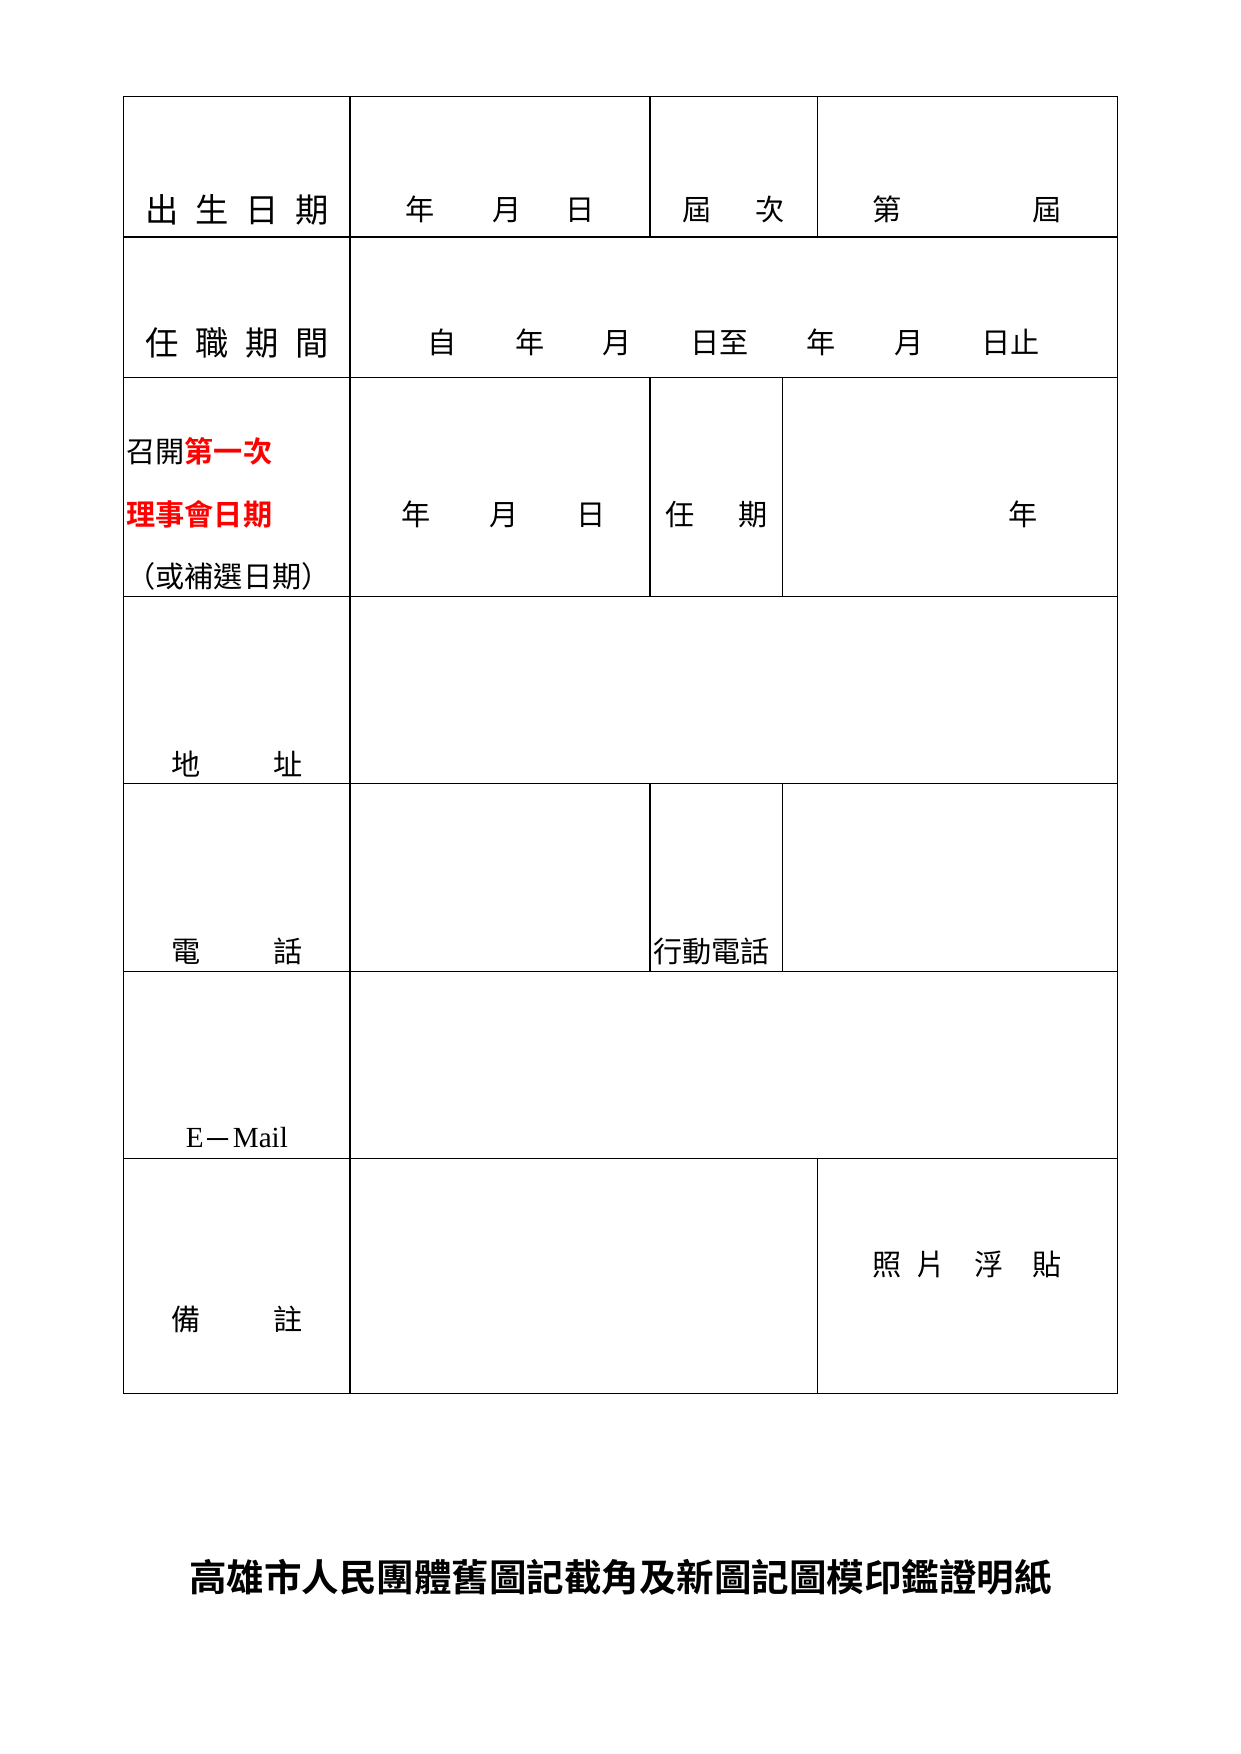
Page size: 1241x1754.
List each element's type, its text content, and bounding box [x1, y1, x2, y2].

table_cell [351, 597, 1117, 783]
table_cell E－Mail [124, 972, 349, 1158]
table_cell 年 月 日 [351, 97, 649, 236]
table_cell 年 月 日 [351, 378, 649, 596]
table_cell 照 片 浮 貼 [818, 1159, 1117, 1393]
table_cell 任 期 [651, 378, 782, 596]
text 高雄市人民團體舊圖記截角及新圖記圖模印鑑證明紙 [89, 1533, 1152, 1596]
table_cell 召開第一次 理事會日期 （或補選日期） [124, 378, 349, 596]
table_cell 電 話 [124, 784, 349, 971]
table_cell 屆 次 [651, 97, 817, 236]
table_cell 任 職 期 間 [124, 238, 349, 377]
table_cell [351, 784, 649, 971]
table_cell [351, 1159, 817, 1393]
table_cell 地 址 [124, 597, 349, 783]
table_cell [351, 972, 1117, 1158]
table_cell [783, 784, 1117, 971]
table_cell 自 年 月 日至 年 月 日止 [351, 238, 1117, 377]
table_cell 第 屆 [818, 97, 1117, 236]
table_cell 行動電話 [651, 784, 782, 971]
table_cell 年 [783, 378, 1117, 596]
table_cell 備 註 [124, 1159, 349, 1393]
table_cell 出 生 日 期 [124, 97, 349, 236]
